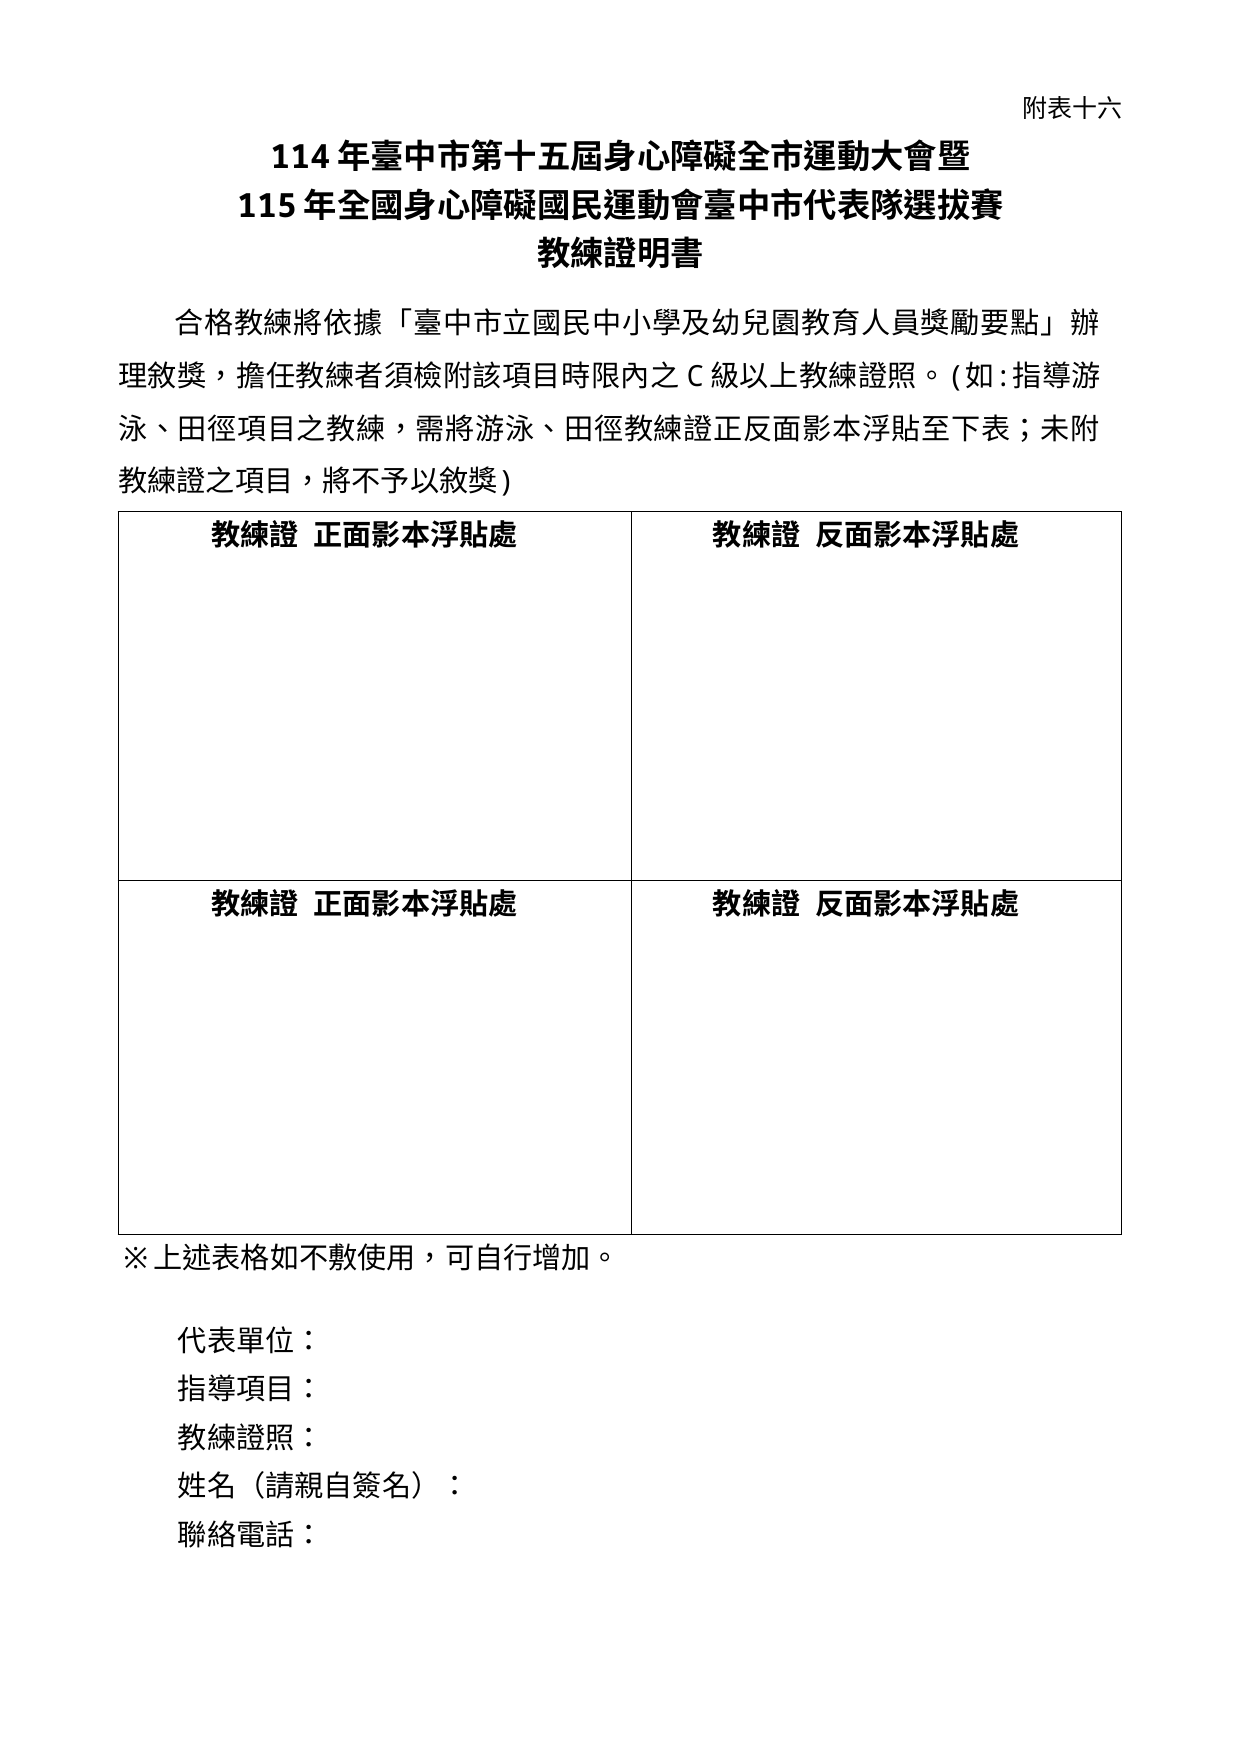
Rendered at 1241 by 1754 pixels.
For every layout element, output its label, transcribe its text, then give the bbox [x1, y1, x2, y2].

table_header 教練證 反面影本浮貼處 [632, 512, 1121, 880]
table_cell 教練證 反面影本浮貼處 [632, 881, 1121, 1234]
text ※上述表格如不敷使用，可自行增加。 [118, 1235, 1101, 1277]
table_header 教練證 正面影本浮貼處 [119, 512, 631, 880]
text 115年全國身心障礙國民運動會臺中市代表隊選拔賽 [118, 179, 1122, 227]
table_cell 教練證 正面影本浮貼處 [119, 881, 631, 1234]
text 合格教練將依據「臺中市立國民中小學及幼兒園教育人員獎勵要點」辦理敘獎，擔任教練者須檢附該項目時限內之C級以上教練證照。(如:指導游泳、田徑項目之教練，需將游泳、田徑教練證正反面影本浮貼至下表；未附教練證之項目，將不予以敘獎) [118, 299, 1101, 500]
table_header [136, 1317, 166, 1607]
text 教練證明書 [118, 227, 1122, 275]
text 114年臺中市第十五屆身心障礙全市運動大會暨 [118, 130, 1122, 179]
table_header 代表單位： 指導項目： 教練證照： 姓名（請親自簽名）： 聯絡電話： [166, 1317, 1104, 1607]
